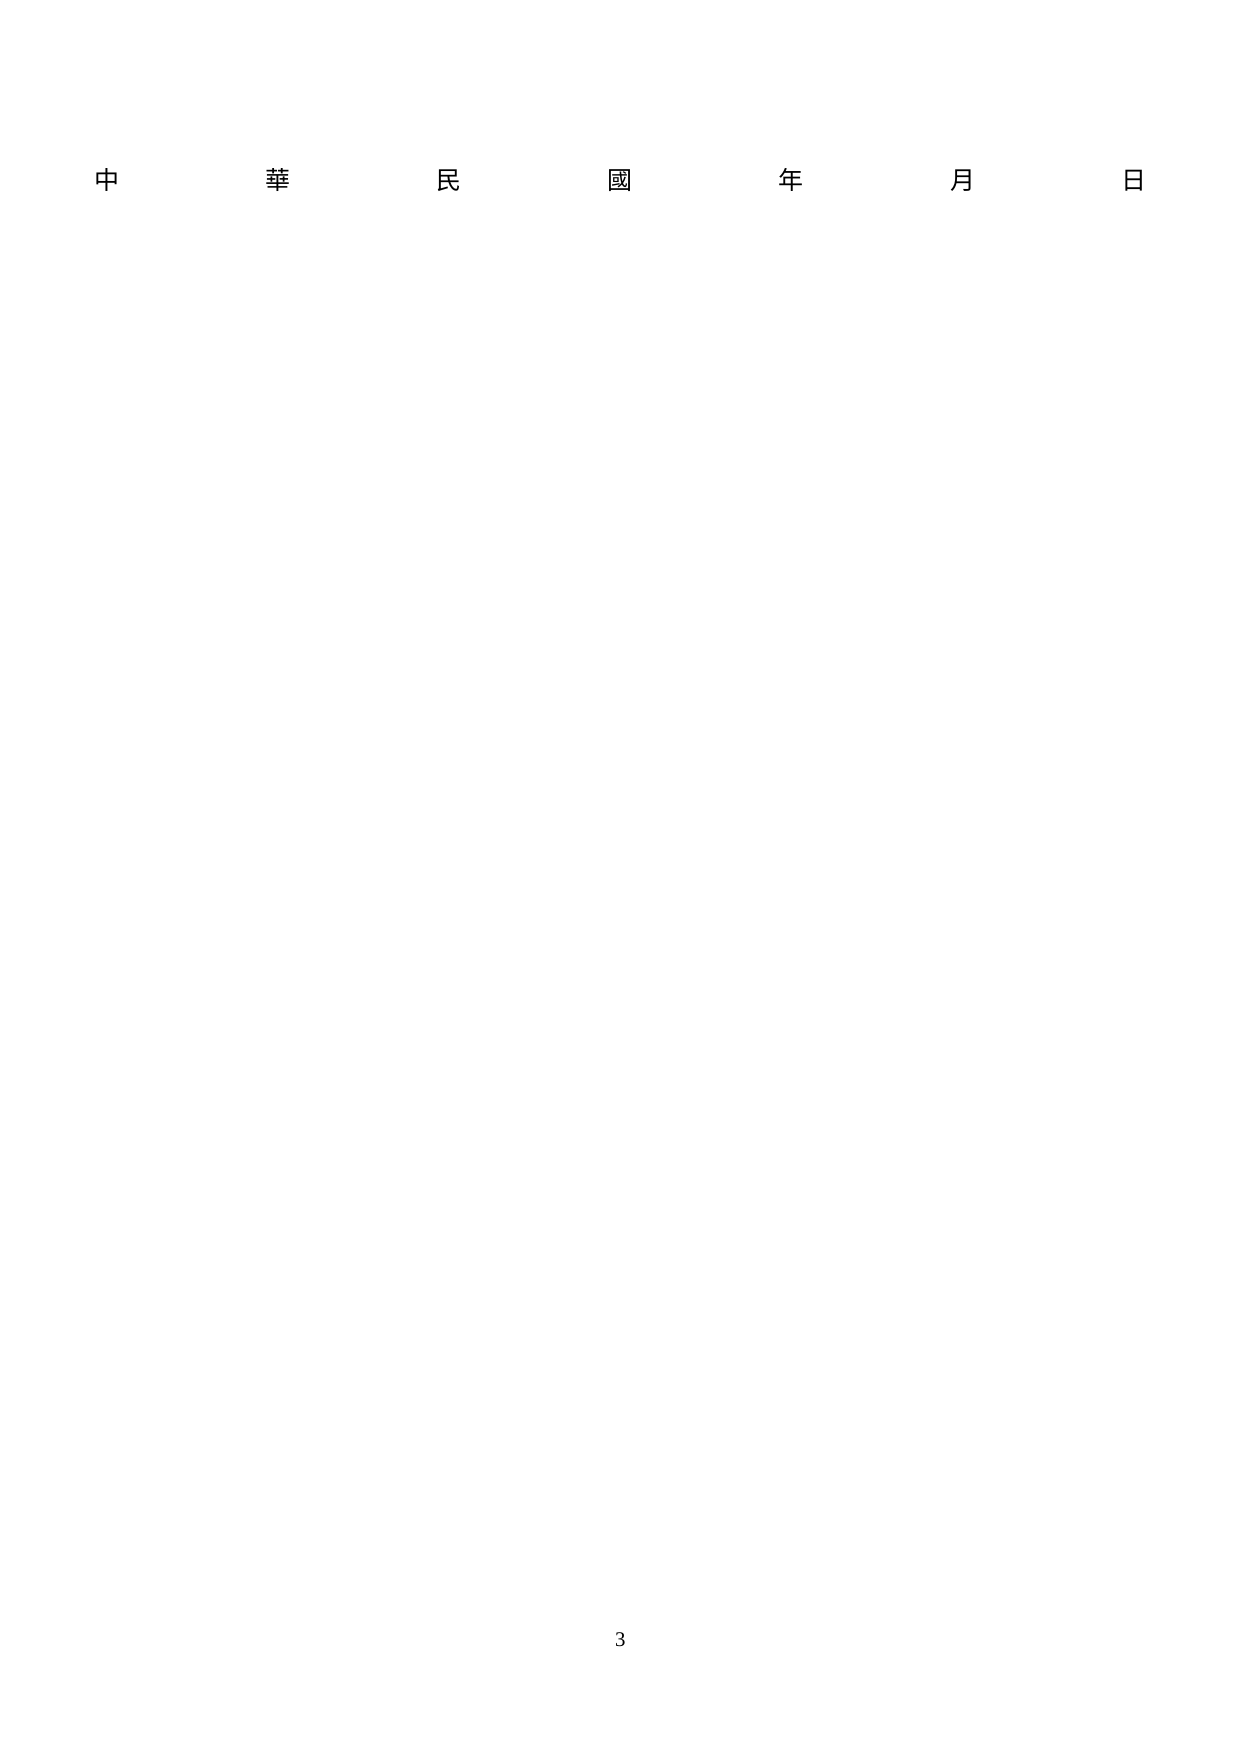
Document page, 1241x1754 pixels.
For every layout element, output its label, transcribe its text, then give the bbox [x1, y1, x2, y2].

text 中華民國年月日 [94, 160, 1146, 197]
